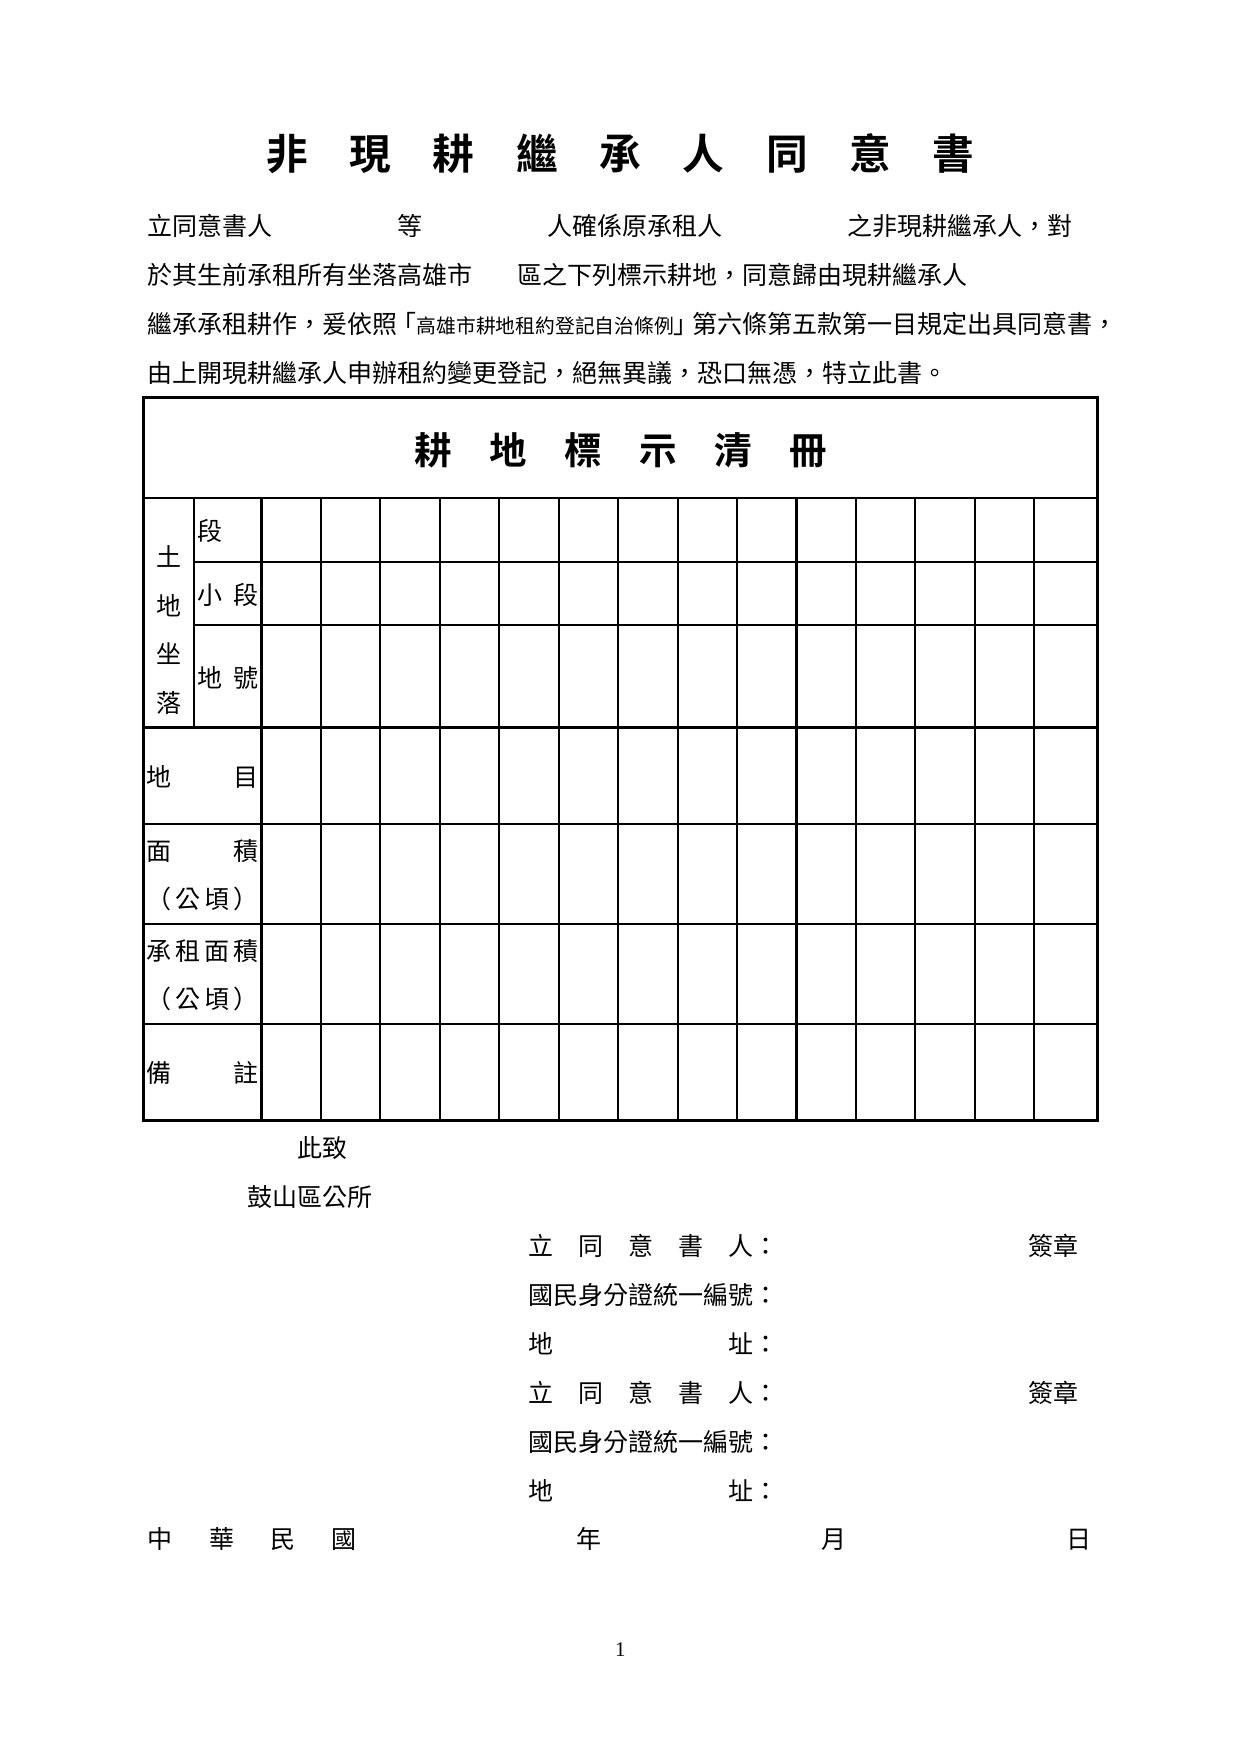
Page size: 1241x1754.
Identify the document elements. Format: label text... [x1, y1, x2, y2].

table_cell [976, 626, 1033, 726]
table_cell [263, 729, 320, 823]
table_cell [263, 499, 320, 561]
table_header 耕 地 標 示 清 冊 [145, 399, 1096, 497]
text 非 現 耕 繼 承 人 同 意 書 [148, 102, 1092, 200]
table_cell [798, 925, 855, 1023]
table_cell [798, 825, 855, 923]
table_cell [738, 1025, 795, 1119]
table_cell [1035, 925, 1096, 1023]
table_cell [1035, 1025, 1096, 1119]
table_cell [560, 729, 617, 823]
table_cell [619, 729, 677, 823]
table_cell [916, 729, 974, 823]
table_cell [857, 729, 914, 823]
table_cell [857, 825, 914, 923]
table_cell [381, 1025, 439, 1119]
table_cell [857, 1025, 914, 1119]
table_cell [560, 626, 617, 726]
table_cell [738, 499, 795, 561]
table_cell [441, 499, 498, 561]
table_cell [679, 626, 736, 726]
table_cell [441, 729, 498, 823]
table_cell [500, 499, 558, 561]
table_cell [500, 1025, 558, 1119]
table_cell [857, 499, 914, 561]
table_cell [1035, 729, 1096, 823]
table_cell [679, 729, 736, 823]
table_cell [381, 626, 439, 726]
table_cell [560, 499, 617, 561]
text 地 址： [528, 1464, 1092, 1513]
table_cell [857, 626, 914, 726]
table_cell [857, 563, 914, 624]
text 國民身分證統一編號： [528, 1269, 1092, 1318]
table_cell [441, 1025, 498, 1119]
table_cell [798, 563, 855, 624]
table_cell [619, 563, 677, 624]
table_cell [916, 825, 974, 923]
table_cell [322, 729, 379, 823]
table_cell [976, 729, 1033, 823]
table_cell [381, 563, 439, 624]
table_cell [619, 825, 677, 923]
table_cell [916, 1025, 974, 1119]
table_cell [441, 825, 498, 923]
table_cell 小段 [195, 563, 260, 624]
table_cell [798, 499, 855, 561]
table_cell [916, 925, 974, 1023]
table_cell [381, 825, 439, 923]
table_cell [263, 925, 320, 1023]
table_cell [381, 925, 439, 1023]
text 中華民國 年 月 日 [148, 1513, 1092, 1562]
table_cell [798, 729, 855, 823]
table_cell [560, 1025, 617, 1119]
table_cell [857, 925, 914, 1023]
table_cell [619, 499, 677, 561]
table_cell [322, 626, 379, 726]
table_cell [679, 925, 736, 1023]
table_cell [500, 626, 558, 726]
table_cell [679, 563, 736, 624]
table_cell [560, 825, 617, 923]
table_cell [1035, 825, 1096, 923]
table_cell [619, 626, 677, 726]
table_cell [263, 626, 320, 726]
table_cell [500, 729, 558, 823]
table_cell [381, 499, 439, 561]
table_cell [976, 825, 1033, 923]
text 鼓山區公所 [148, 1171, 1092, 1220]
table_cell [679, 825, 736, 923]
table_cell [381, 729, 439, 823]
table_cell [916, 563, 974, 624]
table_cell 段 [195, 499, 260, 561]
table_cell [1035, 563, 1096, 624]
table_cell 地號 [195, 626, 260, 726]
table_cell [738, 563, 795, 624]
table_cell 備註 [145, 1025, 260, 1119]
table_cell [976, 563, 1033, 624]
table_cell 承租面積 （公頃） [145, 925, 260, 1023]
table_cell [738, 925, 795, 1023]
table_cell [798, 1025, 855, 1119]
text 地 址： [528, 1318, 1092, 1367]
table_cell [441, 563, 498, 624]
table_cell [322, 499, 379, 561]
table_cell [976, 925, 1033, 1023]
table_cell [679, 1025, 736, 1119]
table_cell [798, 626, 855, 726]
text 立同意書人 等 人確係原承租人 之非現耕繼承人，對於其生前承租所有坐落高雄市 區之下列標示耕地，同意歸由現耕繼承人 繼承承租耕作，爰依照「高雄市耕地租約登記自治條例」第六條第五款第一目規定出具同意書，由上開現耕繼承人申辦租約變更登記，絕無異議，恐口無憑，特立此書。 [148, 200, 1092, 396]
text 立 同 意 書 人： 簽章 [528, 1220, 1092, 1269]
text 國民身分證統一編號： [528, 1416, 1092, 1464]
table_cell [916, 499, 974, 561]
table_cell [976, 499, 1033, 561]
table_cell [916, 626, 974, 726]
table_cell [263, 563, 320, 624]
table_cell [560, 925, 617, 1023]
table_cell [619, 925, 677, 1023]
table_cell [322, 825, 379, 923]
text 立 同 意 書 人： 簽章 [528, 1367, 1092, 1416]
table_cell [263, 825, 320, 923]
table_cell [1035, 499, 1096, 561]
table_cell [738, 729, 795, 823]
table_cell [500, 925, 558, 1023]
table_cell [560, 563, 617, 624]
table_cell [500, 563, 558, 624]
table_cell [1035, 626, 1096, 726]
table_cell [500, 825, 558, 923]
table_cell 土 地 坐 落 [145, 499, 193, 726]
table_cell [738, 825, 795, 923]
table_cell [322, 1025, 379, 1119]
table_cell [679, 499, 736, 561]
table_cell [322, 563, 379, 624]
table_cell [322, 925, 379, 1023]
text 此致 [148, 1122, 1092, 1171]
table_cell [263, 1025, 320, 1119]
table_cell [619, 1025, 677, 1119]
table_cell 地目 [145, 729, 260, 823]
table_cell [441, 626, 498, 726]
table_cell [441, 925, 498, 1023]
table_cell 面積 （公頃） [145, 825, 260, 923]
table_cell [738, 626, 795, 726]
table_cell [976, 1025, 1033, 1119]
